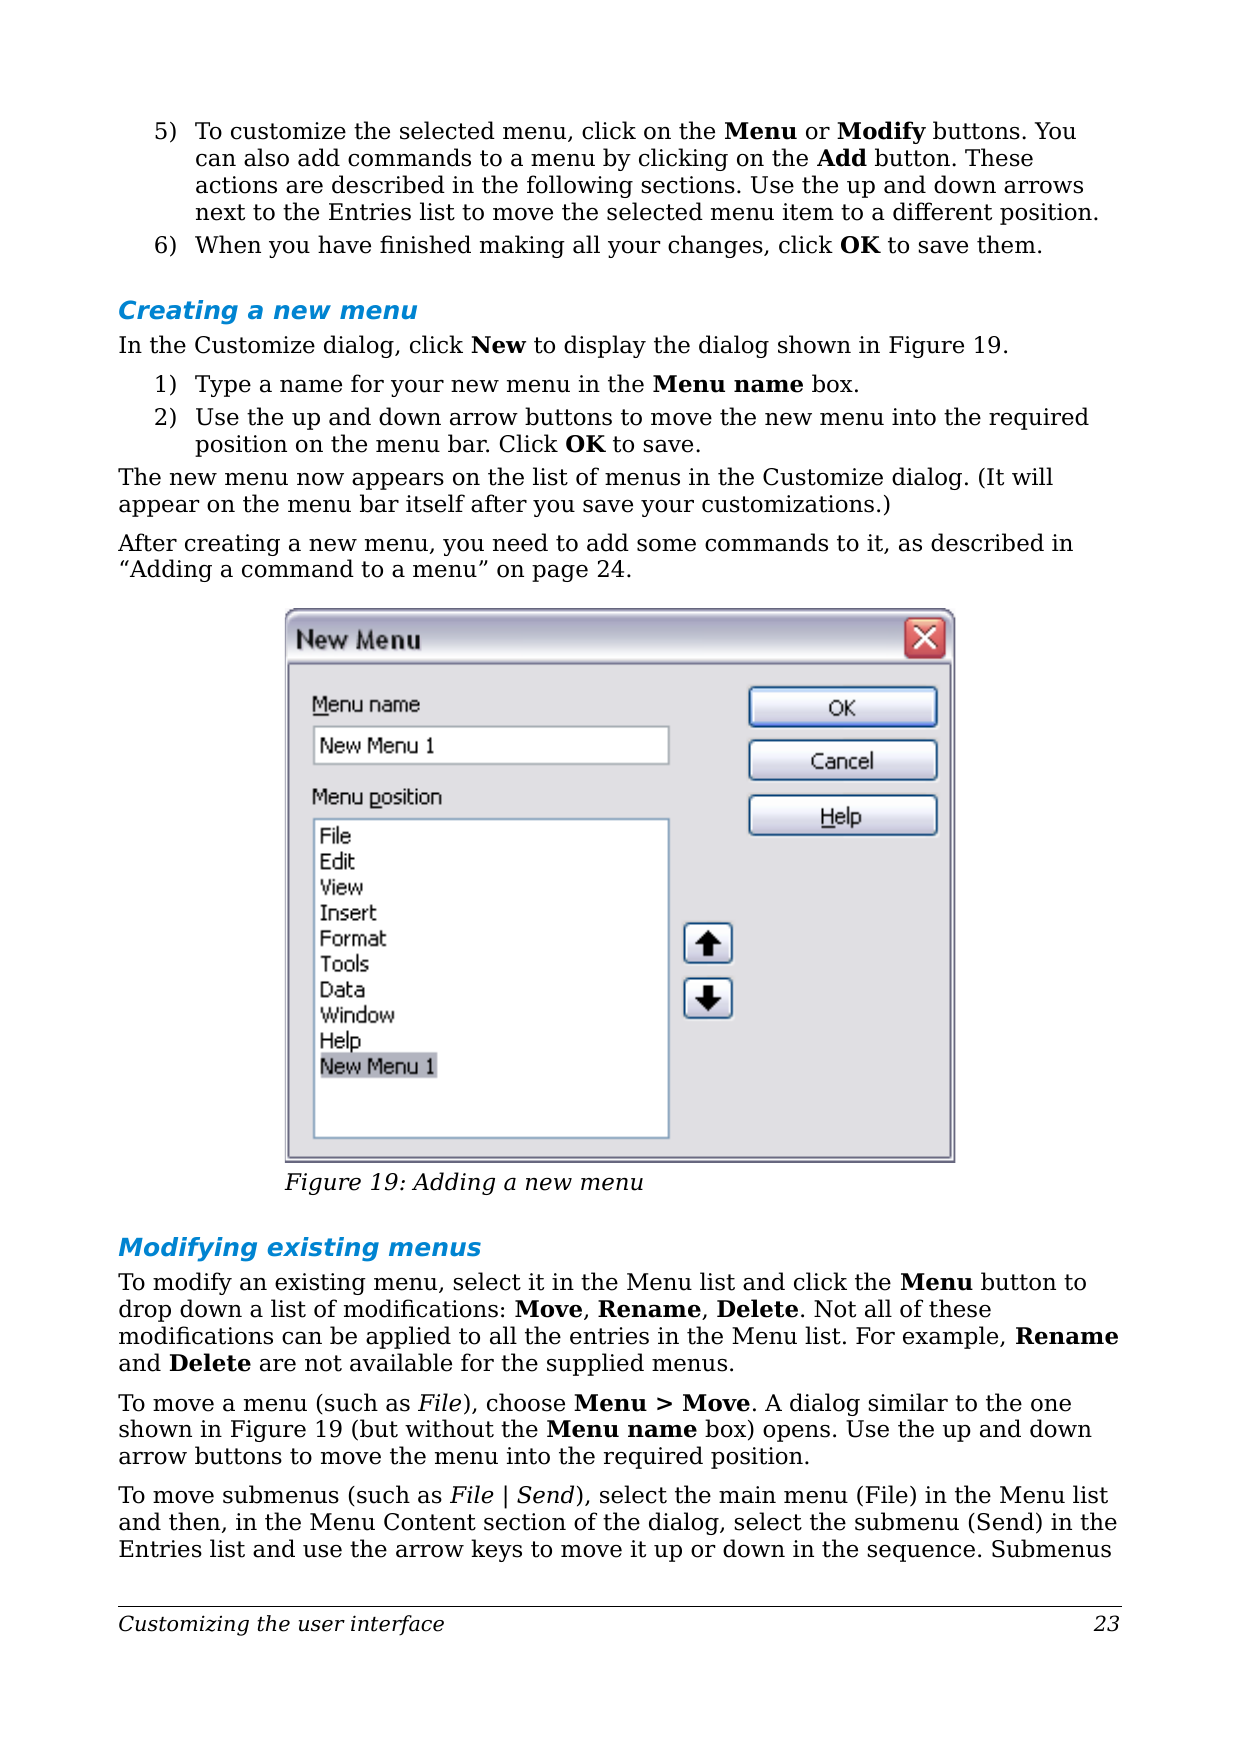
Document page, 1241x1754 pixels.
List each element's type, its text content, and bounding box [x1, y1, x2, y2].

subtitle Creating a new menu [118, 296, 1122, 325]
list When you have finished making all your changes, click OK to save them. [177, 232, 1122, 259]
text In the Customize dialog, click New to display the dialog shown in Figure 19. [118, 332, 1122, 358]
list Use the up and down arrow buttons to move the new menu into the required position on the menu bar. Click OK to save. [177, 404, 1122, 458]
list To customize the selected menu, click on the Menu or Modify buttons. You can also add commands to a menu by clicking on the Add button. These actions are described in the following sections. Use the up and down arrows next to the Entries list to move the selected menu item to a different position. [177, 118, 1122, 225]
text To move submenus (such as File | Send), select the main menu (File) in the Menu list and then, in the Menu Content section of the dialog, select the submenu (Send) in the Entries list and use the arrow keys to move it up or down in the sequence. Submenus [118, 1482, 1122, 1562]
text To move a menu (such as File), choose Menu > Move. A dialog similar to the one shown in Figure 19 (but without the Menu name box) opens. Use the up and down arrow buttons to move the menu into the required position. [118, 1389, 1122, 1470]
list Type a name for your new menu in the Menu name box. [177, 371, 1122, 398]
text After creating a new menu, you need to add some commands to it, as described in “Adding a command to a menu” on page 24. [118, 530, 1122, 583]
subtitle Modifying existing menus [118, 1233, 1122, 1263]
text To modify an existing menu, select it in the Menu list and click the Menu button to drop down a list of modifications: Move, Rename, Delete. Not all of these modifications can be applied to all the entries in the Menu list. For example, Rename and Delete are not available for the supplied menus. [118, 1269, 1122, 1377]
text Figure 19: Adding a new menu [285, 1169, 956, 1196]
picture [284, 608, 956, 1163]
text The new menu now appears on the list of menus in the Customize dialog. (It will appear on the menu bar itself after you save your customizations.) [118, 464, 1122, 517]
